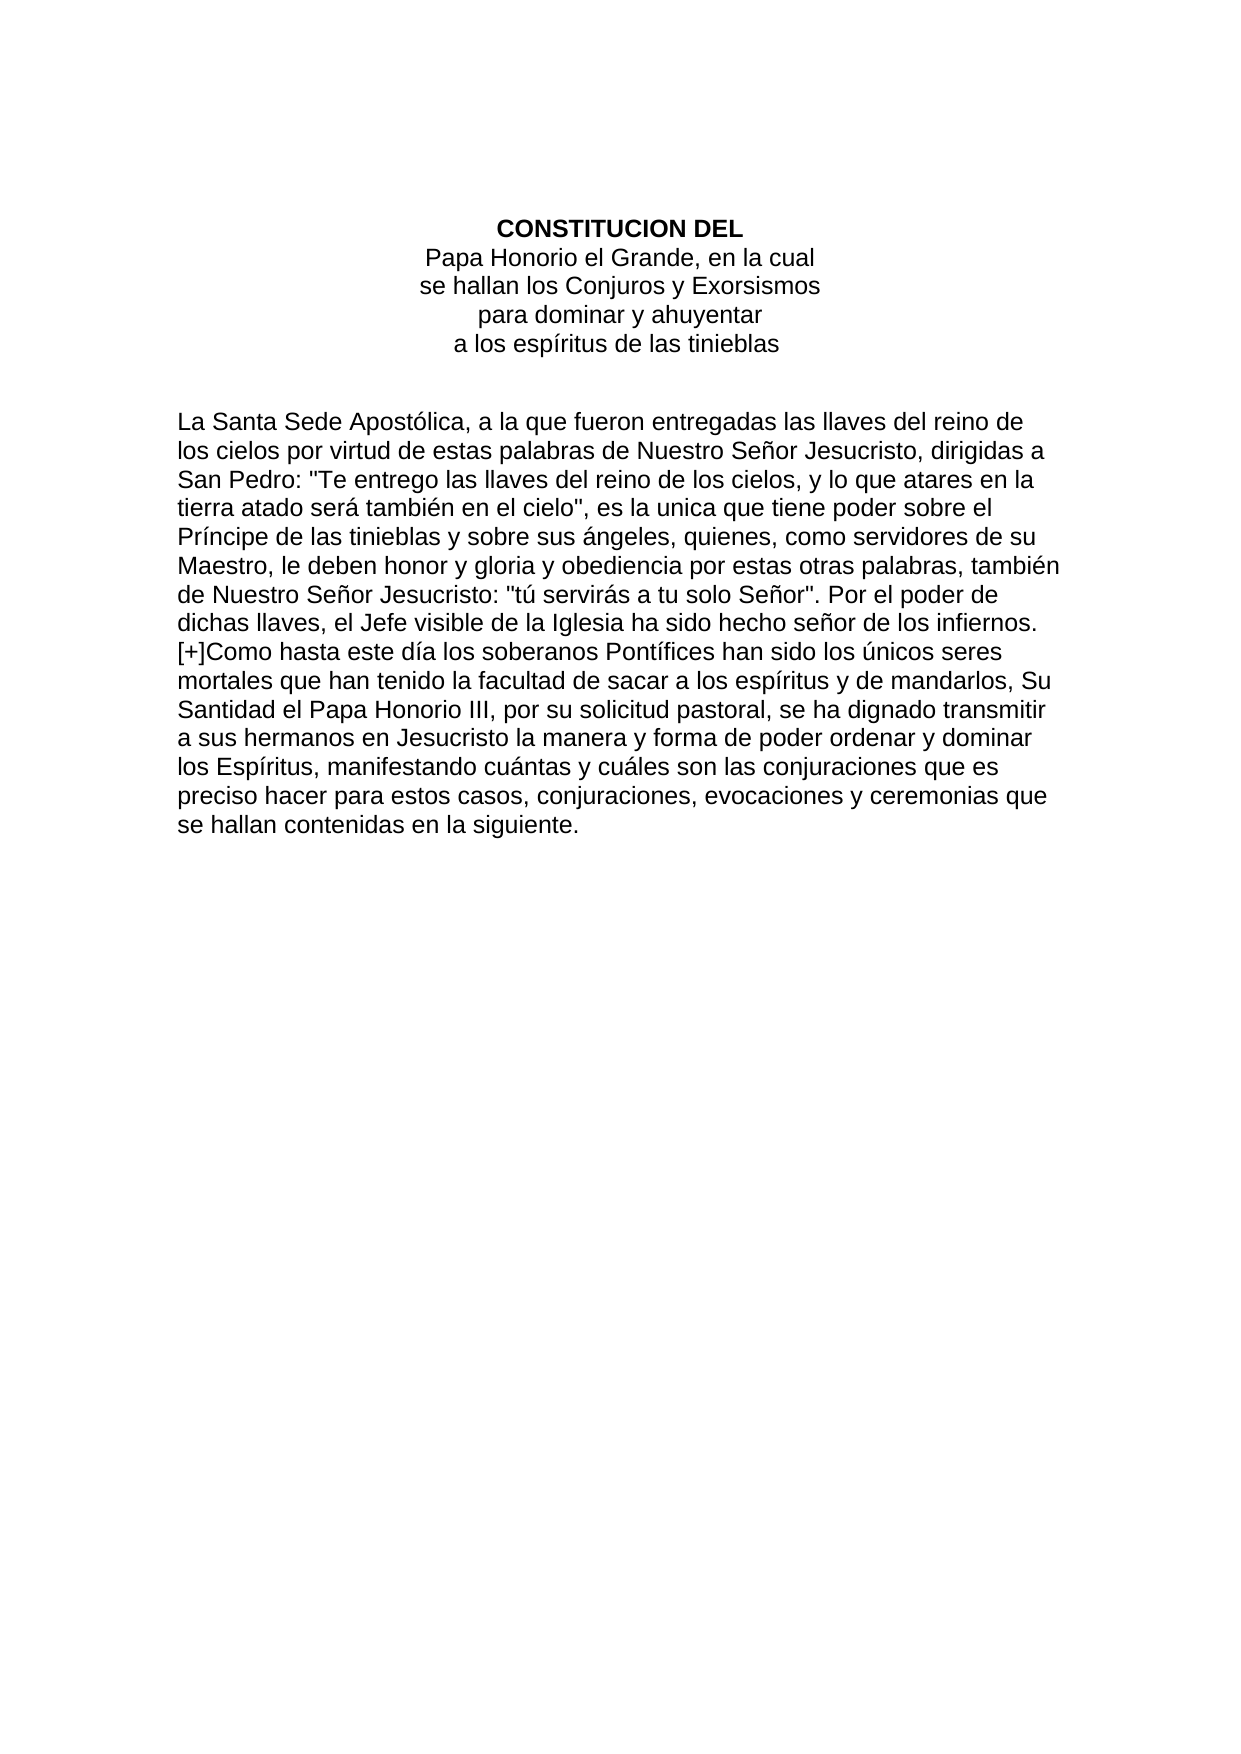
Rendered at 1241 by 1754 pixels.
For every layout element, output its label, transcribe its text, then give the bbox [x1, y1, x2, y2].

text CONSTITUCION DEL Papa Honorio el Grande, en la cual se hallan los Conjuros y Exorsismos para dominar y ahuyentar a los espíritus de las tinieblas [177, 214, 1063, 357]
text La Santa Sede Apostólica, a la que fueron entregadas las llaves del reino de los cielos por virtud de estas palabras de Nuestro Señor Jesucristo, dirigidas a San Pedro: "Te entrego las llaves del reino de los cielos, y lo que atares en la tierra atado será también en el cielo", es la unica que tiene poder sobre el Príncipe de las tinieblas y sobre sus ángeles, quienes, como servidores de su Maestro, le deben honor y gloria y obediencia por estas otras palabras, también de Nuestro Señor Jesucristo: "tú servirás a tu solo Señor". Por el poder de dichas llaves, el Jefe visible de la Iglesia ha sido hecho señor de los infiernos. [+]Como hasta este día los soberanos Pontífices han sido los únicos seres mortales que han tenido la facultad de sacar a los espíritus y de mandarlos, Su Santidad el Papa Honorio III, por su solicitud pastoral, se ha dignado transmitir a sus hermanos en Jesucristo la manera y forma de poder ordenar y dominar los Espíritus, manifestando cuántas y cuáles son las conjuraciones que es preciso hacer para estos casos, conjuraciones, evocaciones y ceremonias que se hallan contenidas en la siguiente. [177, 407, 1063, 838]
